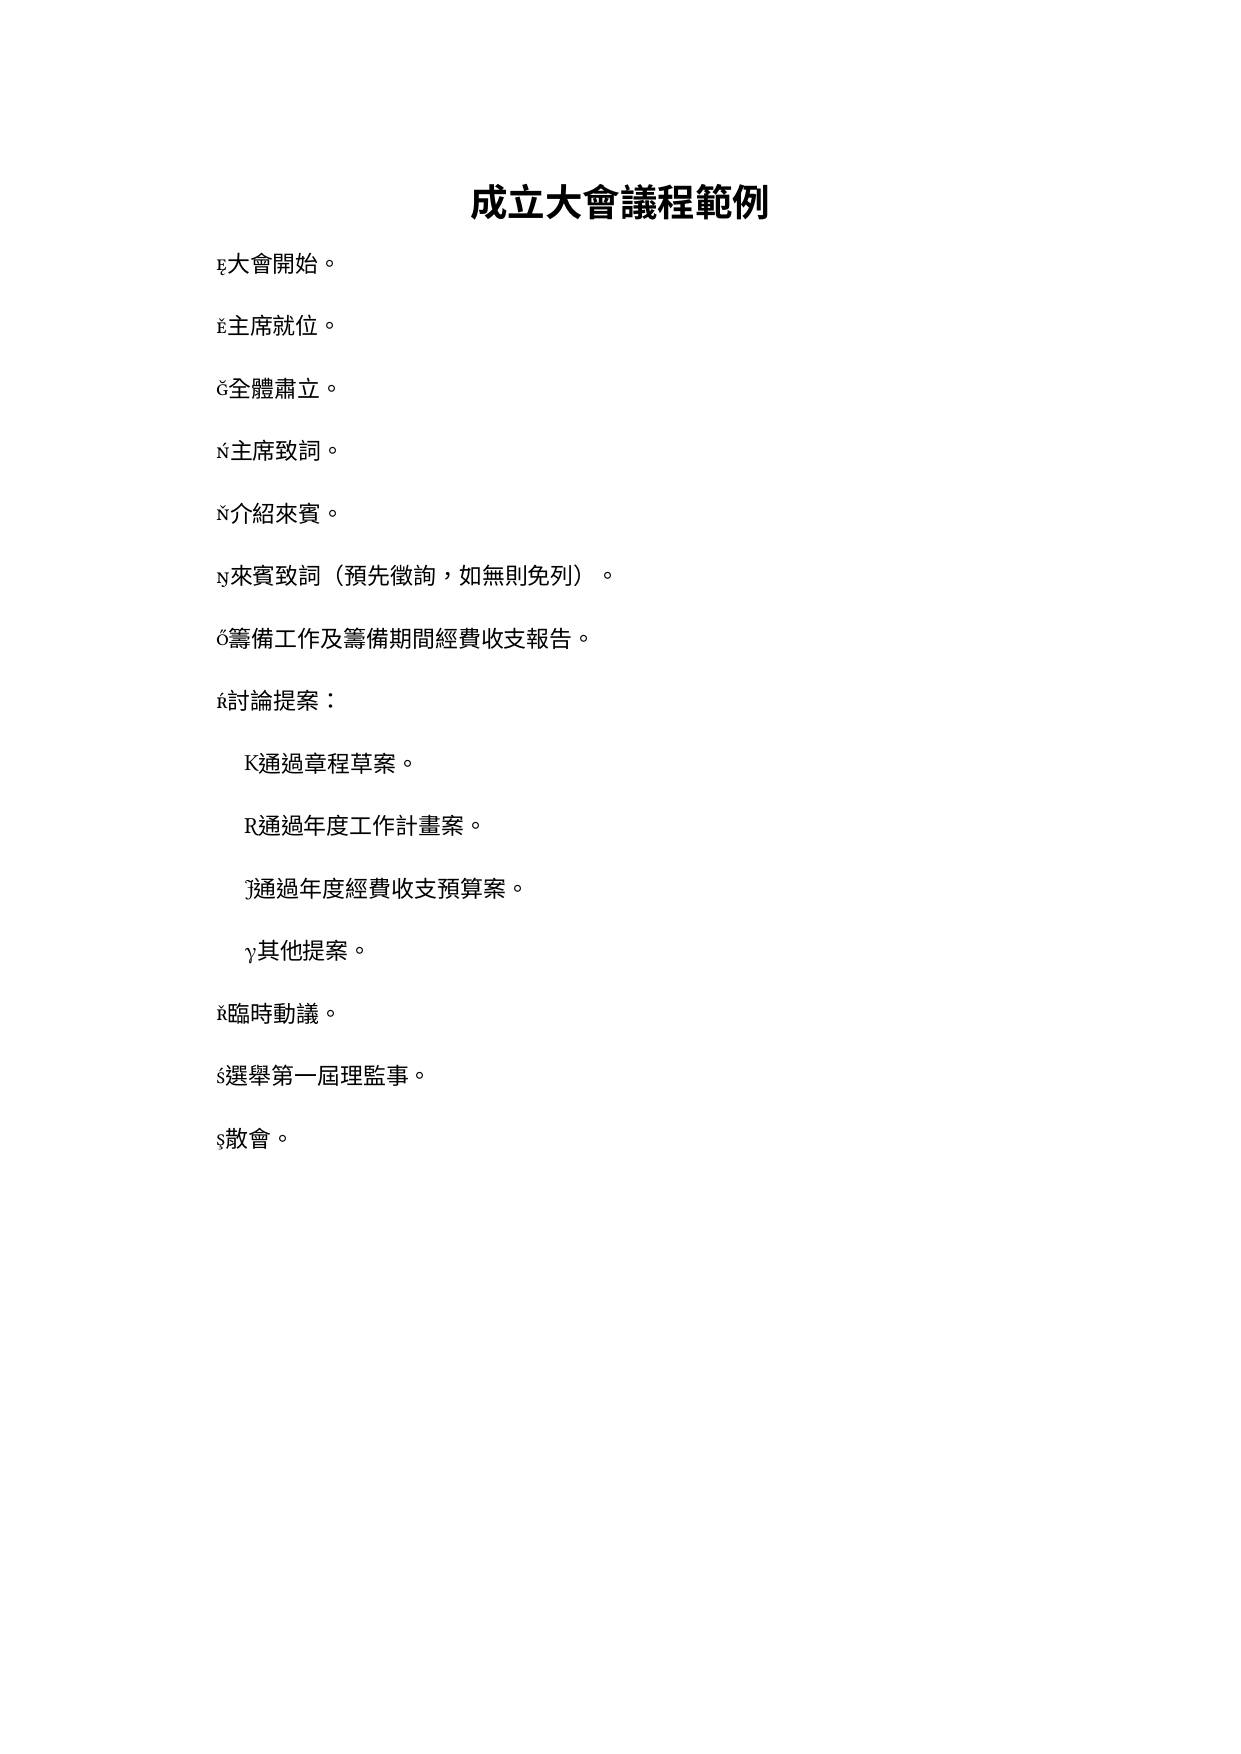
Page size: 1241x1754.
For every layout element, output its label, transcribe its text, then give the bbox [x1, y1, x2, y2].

text 討論提案： [216, 658, 1053, 721]
text 散會。 [216, 1096, 1053, 1158]
text 主席致詞。 [216, 408, 1053, 471]
text 通過章程草案。 [244, 721, 1053, 783]
text 通過年度工作計畫案。 [244, 783, 1053, 846]
text 來賓致詞（預先徵詢，如無則免列）。 [216, 533, 1053, 596]
text 選舉第一屆理監事。 [216, 1033, 1053, 1096]
text 介紹來賓。 [216, 471, 1053, 533]
text 其他提案。 [244, 908, 1053, 971]
text 成立大會議程範例 [187, 158, 1053, 221]
text 大會開始。 [216, 221, 1053, 283]
text 籌備工作及籌備期間經費收支報告。 [216, 596, 1053, 658]
text 主席就位。 [216, 283, 1053, 346]
text 通過年度經費收支預算案。 [244, 846, 1053, 908]
text 臨時動議。 [216, 971, 1053, 1033]
text 全體肅立。 [216, 346, 1053, 408]
